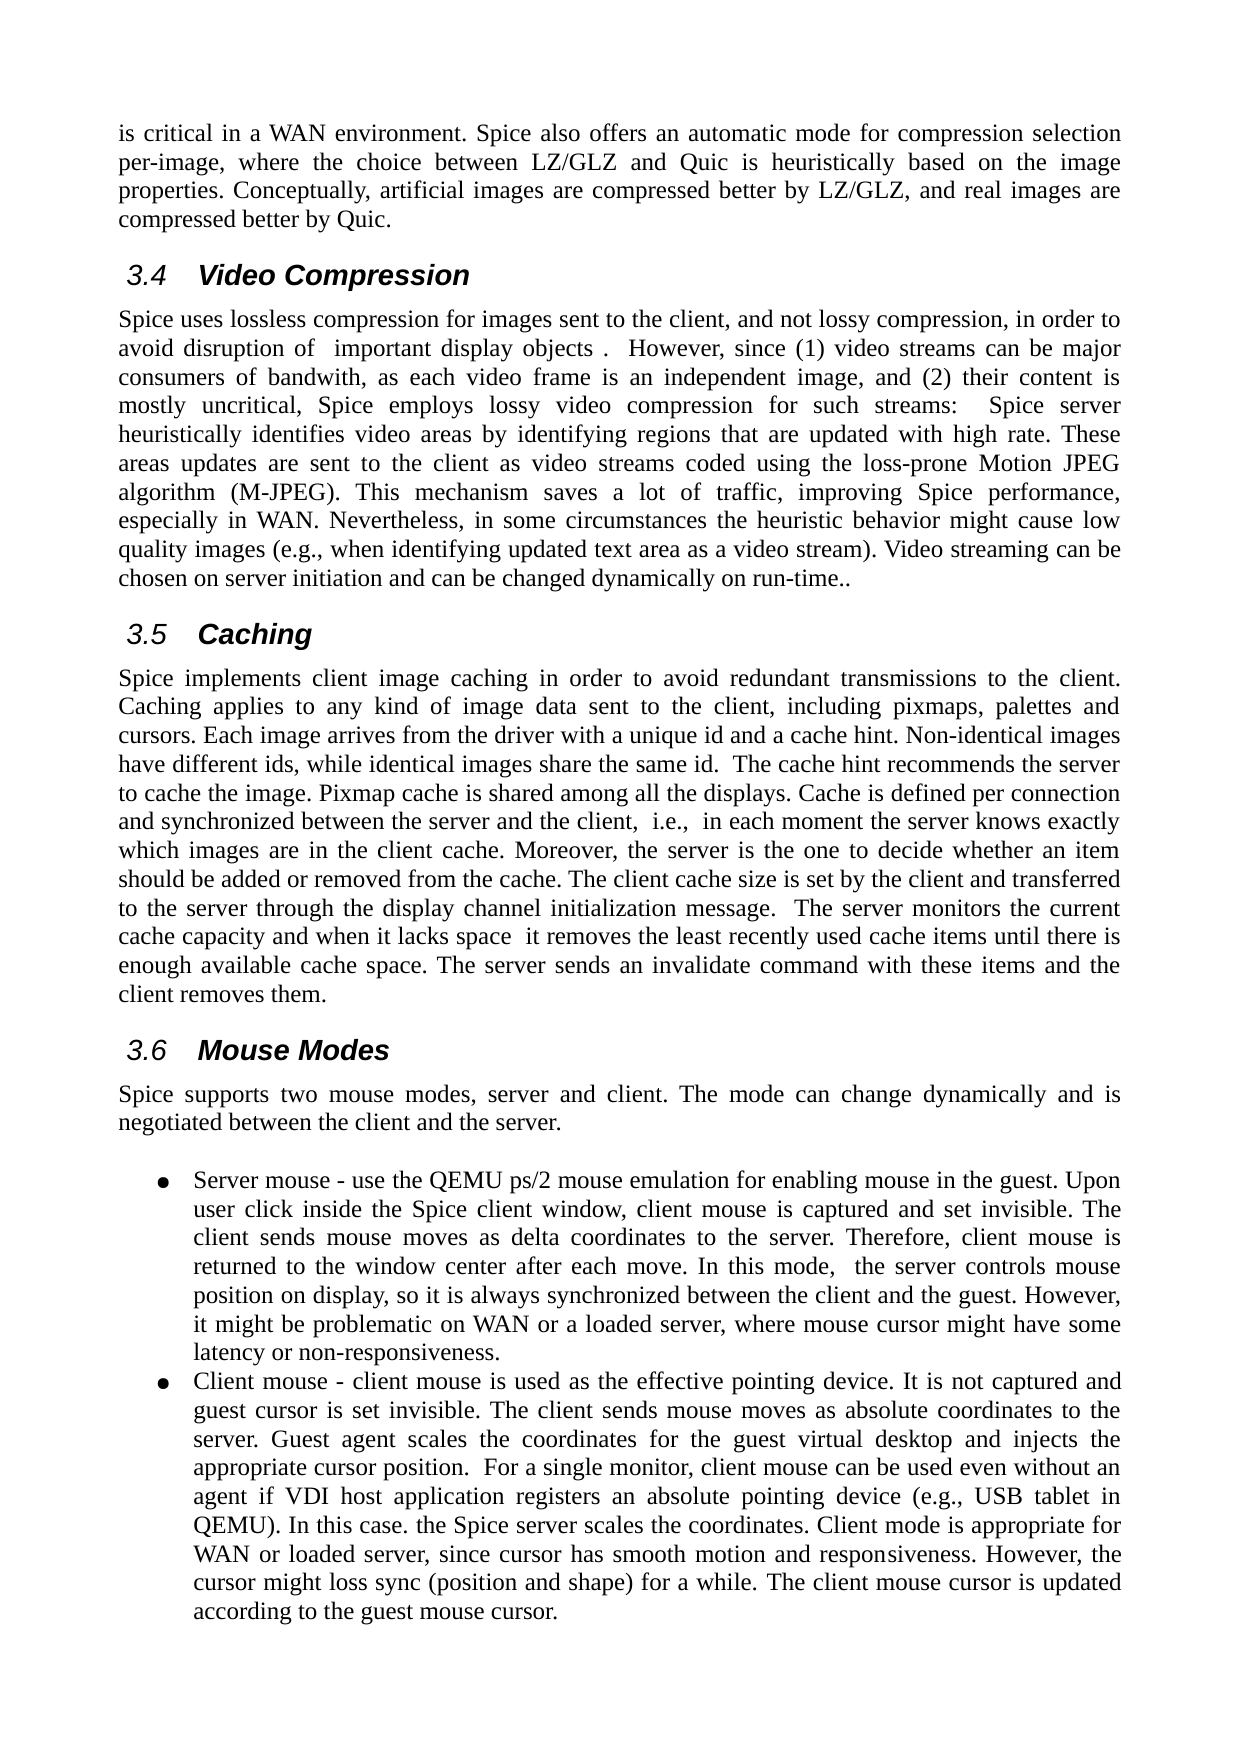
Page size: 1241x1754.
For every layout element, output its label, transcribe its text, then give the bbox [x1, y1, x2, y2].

subtitle Mouse Modes [118, 1033, 1122, 1066]
list Server mouse - use the QEMU ps/2 mouse emulation for enabling mouse in the guest. Upon user click inside the Spice client window, client mouse is captured and set invisible. The client sends mouse moves as delta coordinates to the server. Therefore, client mouse is returned to the window center after each move. In this mode, the server controls mouse position on display, so it is always synchronized between the client and the guest. However, it might be problematic on WAN or a loaded server, where mouse cursor might have some latency or non-responsiveness. [156, 1165, 1122, 1366]
subtitle Caching [118, 617, 1122, 650]
text Spice uses lossless compression for images sent to the client, and not lossy compression, in order to avoid disruption of important display objects . However, since (1) video streams can be major consumers of bandwith, as each video frame is an independent image, and (2) their content is mostly uncritical, Spice employs lossy video compression for such streams: Spice server heuristically identifies video areas by identifying regions that are updated with high rate. These areas updates are sent to the client as video streams coded using the loss-prone Motion JPEG algorithm (M-JPEG). This mechanism saves a lot of traffic, improving Spice performance, especially in WAN. Nevertheless, in some circumstances the heuristic behavior might cause low quality images (e.g., when identifying updated text area as a video stream). Video streaming can be chosen on server initiation and can be changed dynamically on run-time.. [118, 304, 1122, 592]
text is critical in a WAN environment. Spice also offers an automatic mode for compression selection per-image, where the choice between LZ/GLZ and Quic is heuristically based on the image properties. Conceptually, artificial images are compressed better by LZ/GLZ, and real images are compressed better by Quic. [118, 118, 1122, 233]
text Spice implements client image caching in order to avoid redundant transmissions to the client. Caching applies to any kind of image data sent to the client, including pixmaps, palettes and cursors. Each image arrives from the driver with a unique id and a cache hint. Non-identical images have different ids, while identical images share the same id. The cache hint recommends the server to cache the image. Pixmap cache is shared among all the displays. Cache is defined per connection and synchronized between the server and the client, i.e., in each moment the server knows exactly which images are in the client cache. Moreover, the server is the one to decide whether an item should be added or removed from the cache. The client cache size is set by the client and transferred to the server through the display channel initialization message. The server monitors the current cache capacity and when it lacks space it removes the least recently used cache items until there is enough available cache space. The server sends an invalidate command with these items and the client removes them. [118, 663, 1122, 1008]
text Spice supports two mouse modes, server and client. The mode can change dynamically and is negotiated between the client and the server. [118, 1079, 1122, 1136]
subtitle Video Compression [118, 258, 1122, 292]
list Client mouse - client mouse is used as the effective pointing device. It is not captured and guest cursor is set invisible. The client sends mouse moves as absolute coordinates to the server. Guest agent scales the coordinates for the guest virtual desktop and injects the appropriate cursor position. For a single monitor, client mouse can be used even without an agent if VDI host application registers an absolute pointing device (e.g., USB tablet in QEMU). In this case. the Spice server scales the coordinates. Client mode is appropriate for WAN or loaded server, since cursor has smooth motion and responsiveness. However, the cursor might loss sync (position and shape) for a while. The client mouse cursor is updated according to the guest mouse cursor. [156, 1366, 1122, 1625]
